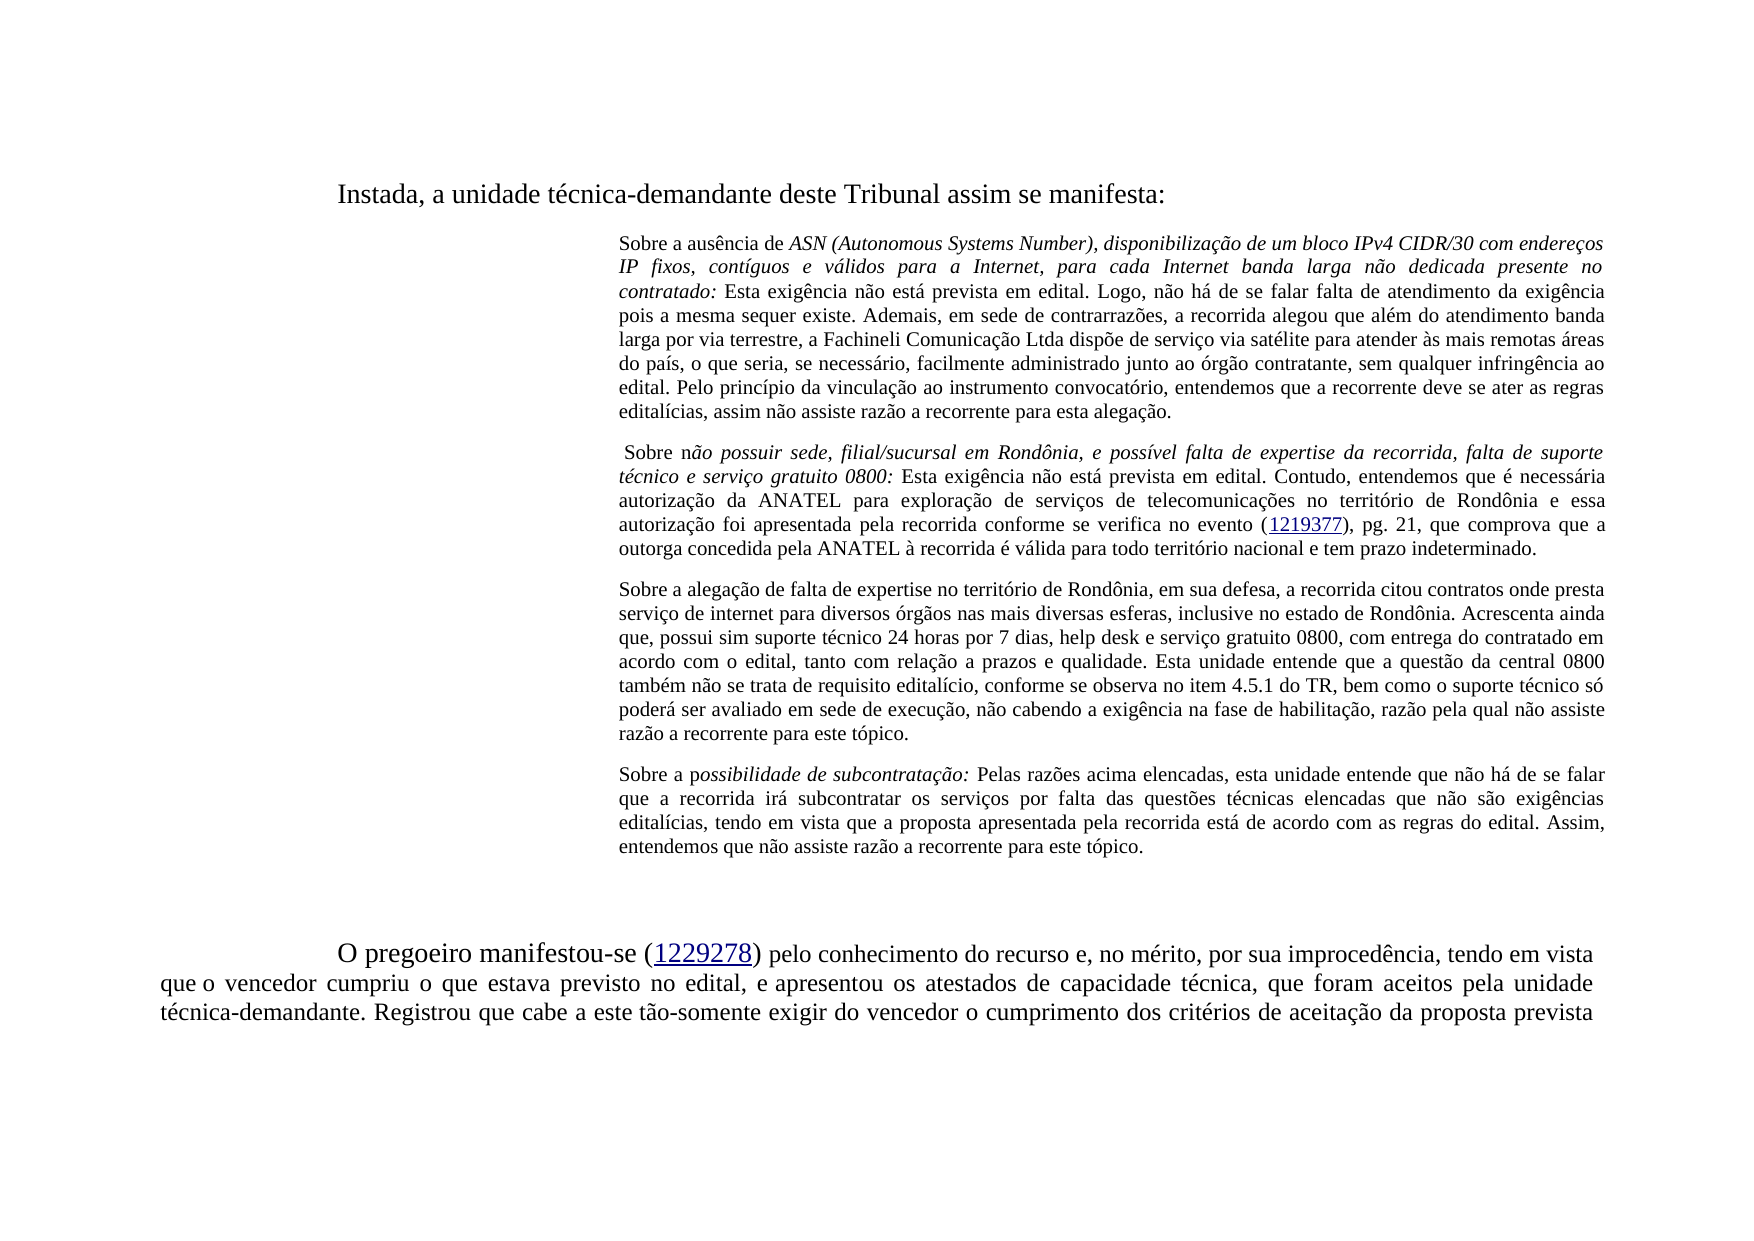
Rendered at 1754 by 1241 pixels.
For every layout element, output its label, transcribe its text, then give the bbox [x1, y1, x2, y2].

text Sobre não possuir sede, filial/sucursal em Rondônia, e possível falta de expertise da recorrida, falta de suporte técnico e serviço gratuito 0800: Esta exigência não está prevista em edital. Contudo, entendemos que é necessária autorização da ANATEL para exploração de serviços de telecomunicações no território de Rondônia e essa autorização foi apresentada pela recorrida conforme se verifica no evento (1219377), pg. 21, que comprova que a outorga concedida pela ANATEL à recorrida é válida para todo território nacional e tem prazo indeterminado. [619, 439, 1606, 560]
text Sobre a alegação de falta de expertise no território de Rondônia, em sua defesa, a recorrida citou contratos onde presta serviço de internet para diversos órgãos nas mais diversas esferas, inclusive no estado de Rondônia. Acrescenta ainda que, possui sim suporte técnico 24 horas por 7 dias, help desk e serviço gratuito 0800, com entrega do contratado em acordo com o edital, tanto com relação a prazos e qualidade. Esta unidade entende que a questão da central 0800 também não se trata de requisito editalício, conforme se observa no item 4.5.1 do TR, bem como o suporte técnico só poderá ser avaliado em sede de execução, não cabendo a exigência na fase de habilitação, razão pela qual não assiste razão a recorrente para este tópico. [619, 577, 1606, 745]
text O pregoeiro manifestou-se (1229278) pelo conhecimento do recurso e, no mérito, por sua improcedência, tendo em vista que o vencedor cumpriu o que estava previsto no edital, e apresentou os atestados de capacidade técnica, que foram aceitos pela unidade técnica-demandante. Registrou que cabe a este tão-somente exigir do vencedor o cumprimento dos critérios de aceitação da proposta prevista [160, 936, 1594, 1026]
text Instada, a unidade técnica-demandante deste Tribunal assim se manifesta: [160, 177, 1594, 209]
text Sobre a ausência de ASN (Autonomous Systems Number), disponibilização de um bloco IPv4 CIDR/30 com endereços IP fixos, contíguos e válidos para a Internet, para cada Internet banda larga não dedicada presente no contratado: Esta exigência não está prevista em edital. Logo, não há de se falar falta de atendimento da exigência pois a mesma sequer existe. Ademais, em sede de contrarrazões, a recorrida alegou que além do atendimento banda larga por via terrestre, a Fachineli Comunicação Ltda dispõe de serviço via satélite para atender às mais remotas áreas do país, o que seria, se necessário, facilmente administrado junto ao órgão contratante, sem qualquer infringência ao edital. Pelo princípio da vinculação ao instrumento convocatório, entendemos que a recorrente deve se ater as regras editalícias, assim não assiste razão a recorrente para esta alegação. [619, 230, 1606, 423]
text Sobre a possibilidade de subcontratação: Pelas razões acima elencadas, esta unidade entende que não há de se falar que a recorrida irá subcontratar os serviços por falta das questões técnicas elencadas que não são exigências editalícias, tendo em vista que a proposta apresentada pela recorrida está de acordo com as regras do edital. Assim, entendemos que não assiste razão a recorrente para este tópico. [619, 762, 1606, 858]
